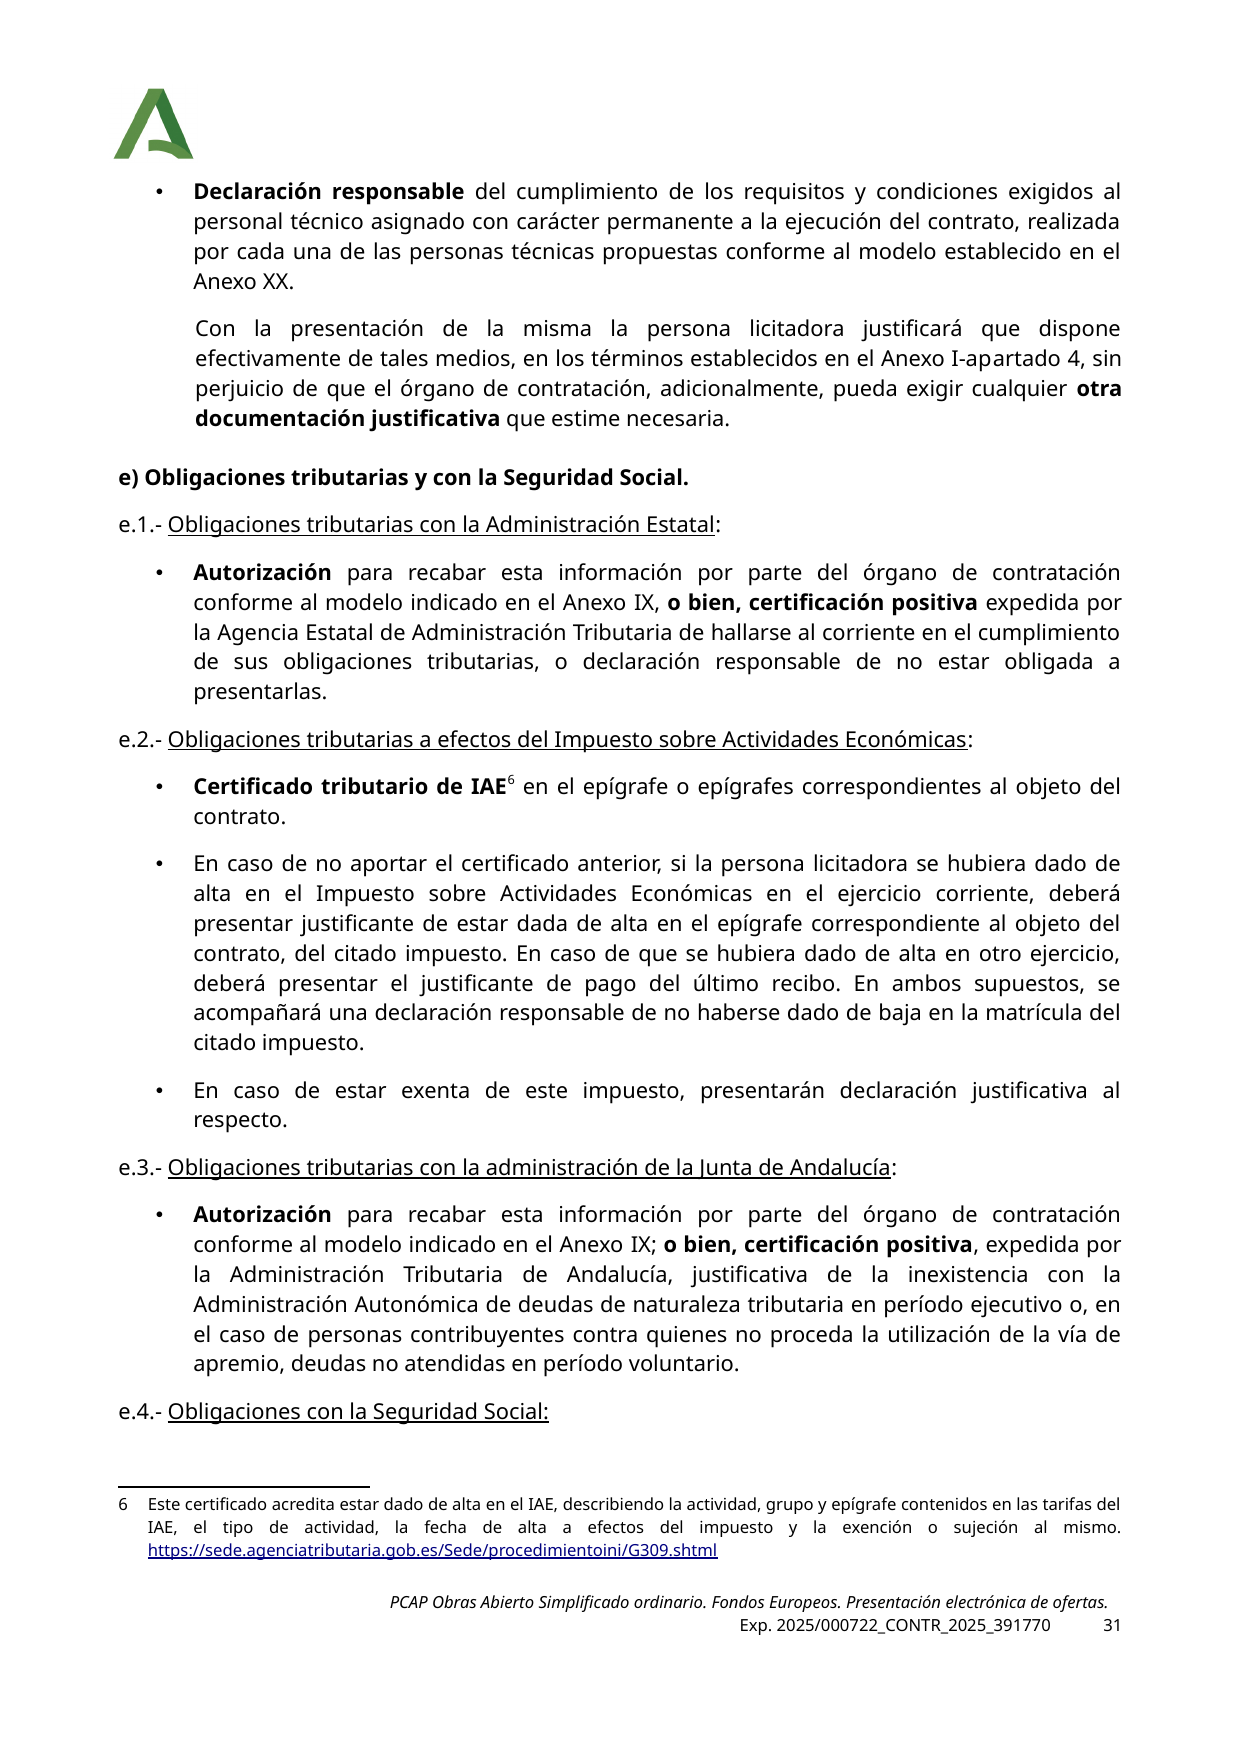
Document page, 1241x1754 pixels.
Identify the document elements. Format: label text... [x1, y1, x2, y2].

list Certificado tributario de IAE en el epígrafe o epígrafes correspondientes al objeto del contrato. [156, 771, 1122, 831]
list Autorización para recabar esta información por parte del órgano de contratación conforme al modelo indicado en el Anexo IX, o bien, certificación positiva expedida por la Agencia Estatal de Administración Tributaria de hallarse al corriente en el cumplimiento de sus obligaciones tributarias, o declaración responsable de no estar obligada a presentarlas. [156, 557, 1122, 706]
picture [109, 84, 198, 163]
text e) Obligaciones tributarias y con la Seguridad Social. [118, 462, 1122, 492]
list Autorización para recabar esta información por parte del órgano de contratación conforme al modelo indicado en el Anexo IX; o bien, certificación positiva, expedida por la Administración Tributaria de Andalucía, justificativa de la inexistencia con la Administración Autonómica de deudas de naturaleza tributaria en período ejecutivo o, en el caso de personas contribuyentes contra quienes no proceda la utilización de la vía de apremio, deudas no atendidas en período voluntario. [156, 1199, 1122, 1378]
list Declaración responsable del cumplimiento de los requisitos y condiciones exigidos al personal técnico asignado con carácter permanente a la ejecución del contrato, realizada por cada una de las personas técnicas propuestas conforme al modelo establecido en el Anexo XX. [156, 176, 1122, 296]
list En caso de estar exenta de este impuesto, presentarán declaración justificativa al respecto. [156, 1074, 1122, 1134]
text Con la presentación de la misma la persona licitadora justificará que dispone efectivamente de tales medios, en los términos establecidos en el Anexo I-apartado 4, sin perjuicio de que el órgano de contratación, adicionalmente, pueda exigir cualquier otra documentación justificativa que estime necesaria. [195, 313, 1122, 432]
text e.3.- Obligaciones tributarias con la administración de la Junta de Andalucía: [118, 1152, 1122, 1182]
text e.2.- Obligaciones tributarias a efectos del Impuesto sobre Actividades Económicas: [118, 723, 1122, 753]
text e.1.- Obligaciones tributarias con la Administración Estatal: [118, 509, 1122, 539]
list Este certificado acredita estar dado de alta en el IAE, describiendo la actividad, grupo y epígrafe contenidos en las tarifas del IAE, el tipo de actividad, la fecha de alta a efectos del impuesto y la exención o sujeción al mismo. https://sede.agenciatributaria.gob.es/Sede/procedimientoini/G309.shtml [118, 1493, 1122, 1561]
text e.4.- Obligaciones con la Seguridad Social: [118, 1396, 1122, 1426]
list En caso de no aportar el certificado anterior, si la persona licitadora se hubiera dado de alta en el Impuesto sobre Actividades Económicas en el ejercicio corriente, deberá presentar justificante de estar dada de alta en el epígrafe correspondiente al objeto del contrato, del citado impuesto. En caso de que se hubiera dado de alta en otro ejercicio, deberá presentar el justificante de pago del último recibo. En ambos supuestos, se acompañará una declaración responsable de no haberse dado de baja en la matrícula del citado impuesto. [156, 848, 1122, 1057]
